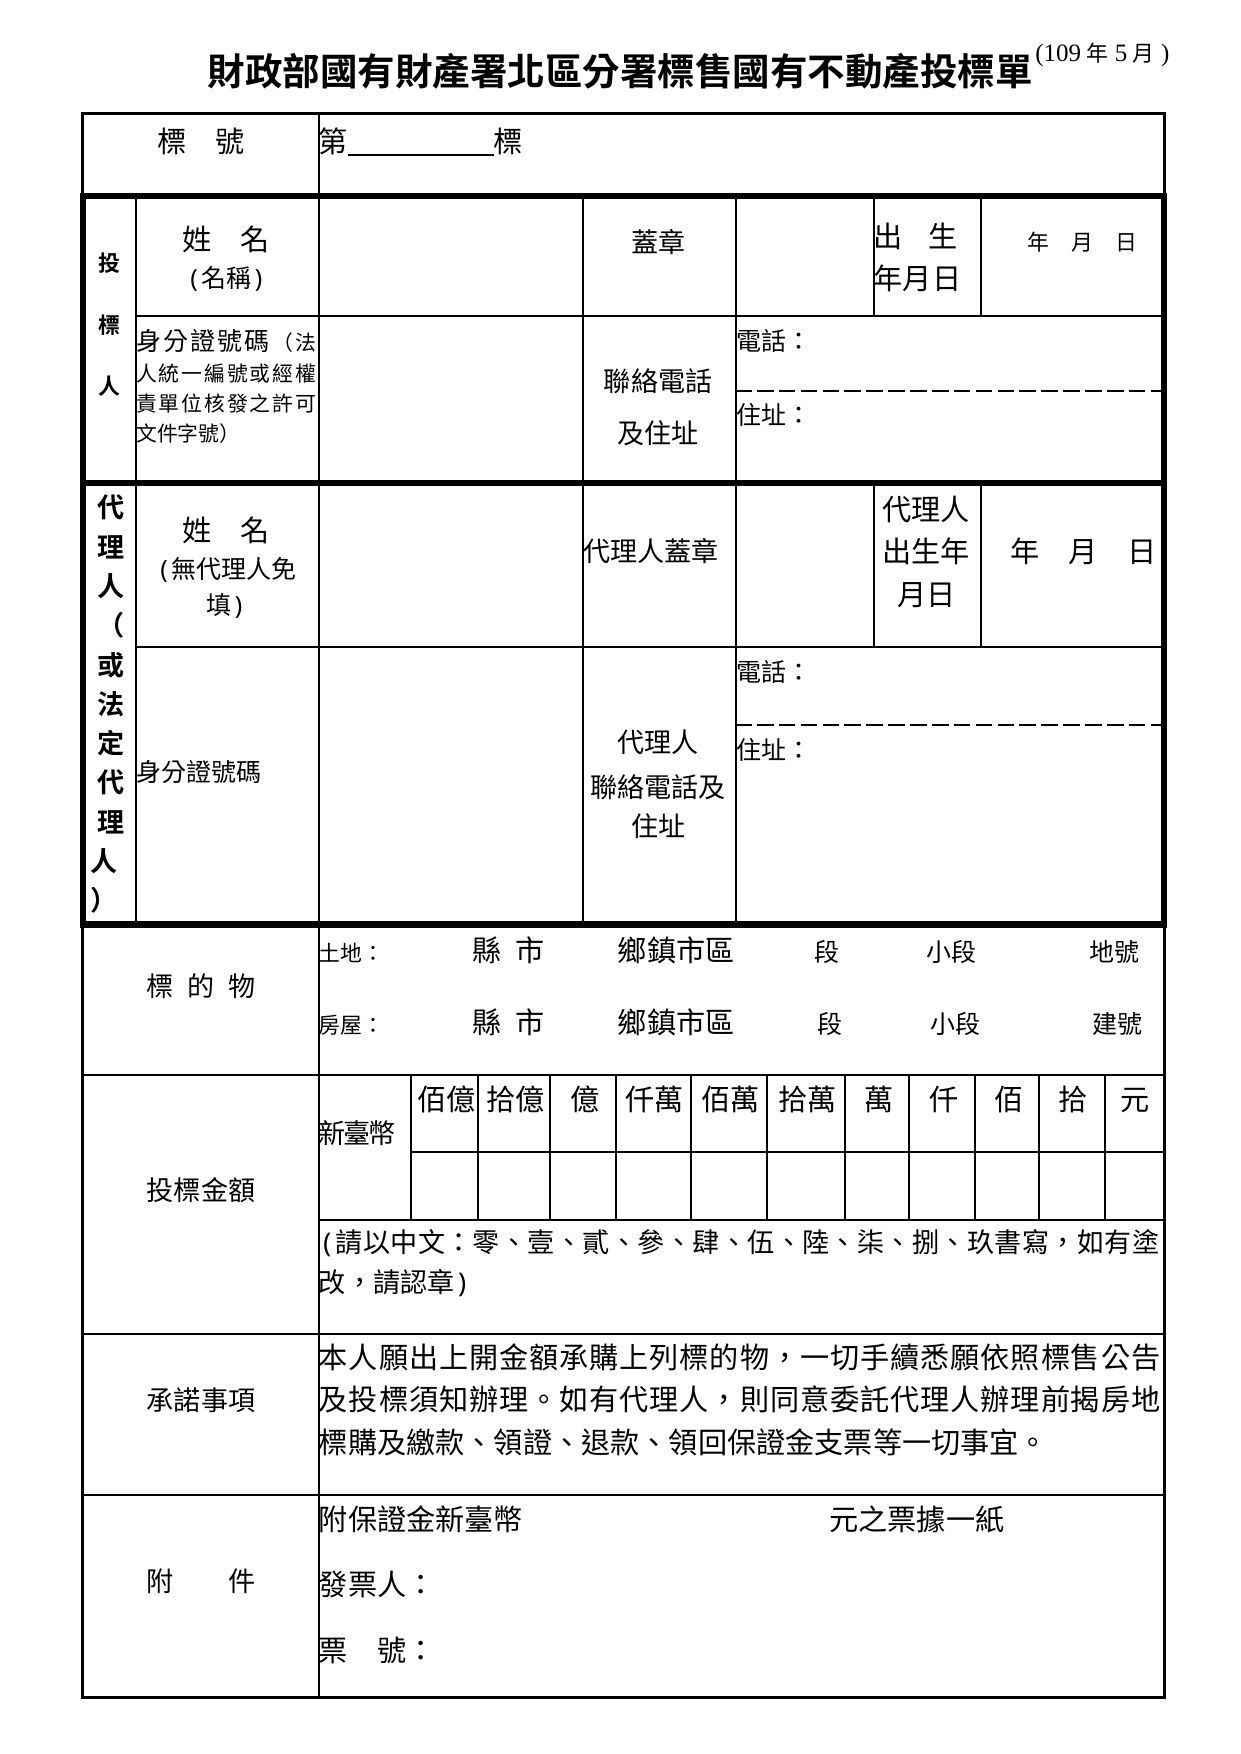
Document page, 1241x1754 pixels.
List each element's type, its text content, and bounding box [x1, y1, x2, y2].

table_cell 電話： [737, 648, 1161, 724]
table_cell 代 理 人（或 法 定 代 理 人） [86, 486, 135, 921]
table_cell 附 件 [84, 1496, 318, 1696]
table_cell [551, 1153, 615, 1219]
text 財政部國有財產署北區分署標售國有不動產投標單 [29, 42, 1211, 96]
table_cell [479, 1153, 549, 1219]
table_cell 電話： [737, 317, 1161, 389]
table_cell [692, 1153, 766, 1219]
table_cell 代理人蓋章 [584, 486, 735, 646]
table_cell 拾 [1040, 1076, 1104, 1151]
table_cell 投 標 人 [86, 199, 135, 480]
table_cell 標 的 物 [84, 928, 318, 1074]
table_header 第 標 [320, 115, 1163, 193]
table_cell 本人願出上開金額承購上列標的物，一切手續悉願依照標售公告及投標須知辦理。如有代理人，則同意委託代理人辦理前揭房地標購及繳款、領證、退款、領回保證金支票等一切事宜。 [320, 1335, 1163, 1494]
table_cell [910, 1153, 974, 1219]
table_cell [320, 486, 582, 646]
table_cell 年 月 日 [982, 199, 1161, 315]
table_cell 萬 [846, 1076, 908, 1151]
table_cell 姓 名 (名稱) [137, 199, 318, 315]
table_cell 住址： [737, 724, 1161, 921]
table_cell 聯絡電話 及住址 [584, 317, 735, 480]
table_cell 出 生 年月日 [875, 199, 980, 315]
table_cell 土地： 縣 市 鄉鎮市區 段 小段 地號 房屋： 縣 市 鄉鎮市區 段 小段 建號 [320, 928, 1163, 1074]
table_cell [412, 1153, 477, 1219]
table_cell [320, 317, 582, 480]
table_cell 年 月 日 [982, 486, 1161, 646]
table_cell 附保證金新臺幣 元之票據一紙 發票人： 票 號： [320, 1496, 1163, 1696]
table_header 標 號 [84, 115, 318, 193]
table_cell (請以中文：零、壹、貳、參、肆、伍、陸、柒、捌、玖書寫，如有塗改，請認章) [320, 1221, 1163, 1333]
table_cell [737, 199, 873, 315]
table_cell [617, 1153, 690, 1219]
table_cell 姓 名 (無代理人免填) [137, 486, 318, 646]
table_cell 身分證號碼（法人統一編號或經權責單位核發之許可文件字號） [137, 317, 318, 480]
table_cell 仟萬 [617, 1076, 690, 1151]
table_cell 新臺幣 [320, 1076, 410, 1219]
table_cell [737, 486, 873, 646]
table_cell 仟 [910, 1076, 974, 1151]
table_cell 佰 [976, 1076, 1038, 1151]
table_cell 蓋章 [584, 199, 735, 315]
table_cell [1106, 1153, 1163, 1219]
table_cell [320, 199, 582, 315]
table_cell 佰億 [412, 1076, 477, 1151]
table_cell 身分證號碼 [137, 648, 318, 921]
table_cell 代理人出生年月日 [875, 486, 980, 646]
table_cell [976, 1153, 1038, 1219]
table_cell 拾億 [479, 1076, 549, 1151]
table_cell 投標金額 [84, 1076, 318, 1333]
table_cell 元 [1106, 1076, 1163, 1151]
table_cell [1040, 1153, 1104, 1219]
table_cell 億 [551, 1076, 615, 1151]
table_cell [846, 1153, 908, 1219]
table_cell 承諾事項 [84, 1335, 318, 1494]
table_cell [768, 1153, 844, 1219]
table_cell 代理人 聯絡電話及住址 [584, 648, 735, 921]
table_cell 拾萬 [768, 1076, 844, 1151]
table_cell 佰萬 [692, 1076, 766, 1151]
table_cell 住址： [737, 390, 1161, 480]
table_cell [320, 648, 582, 921]
